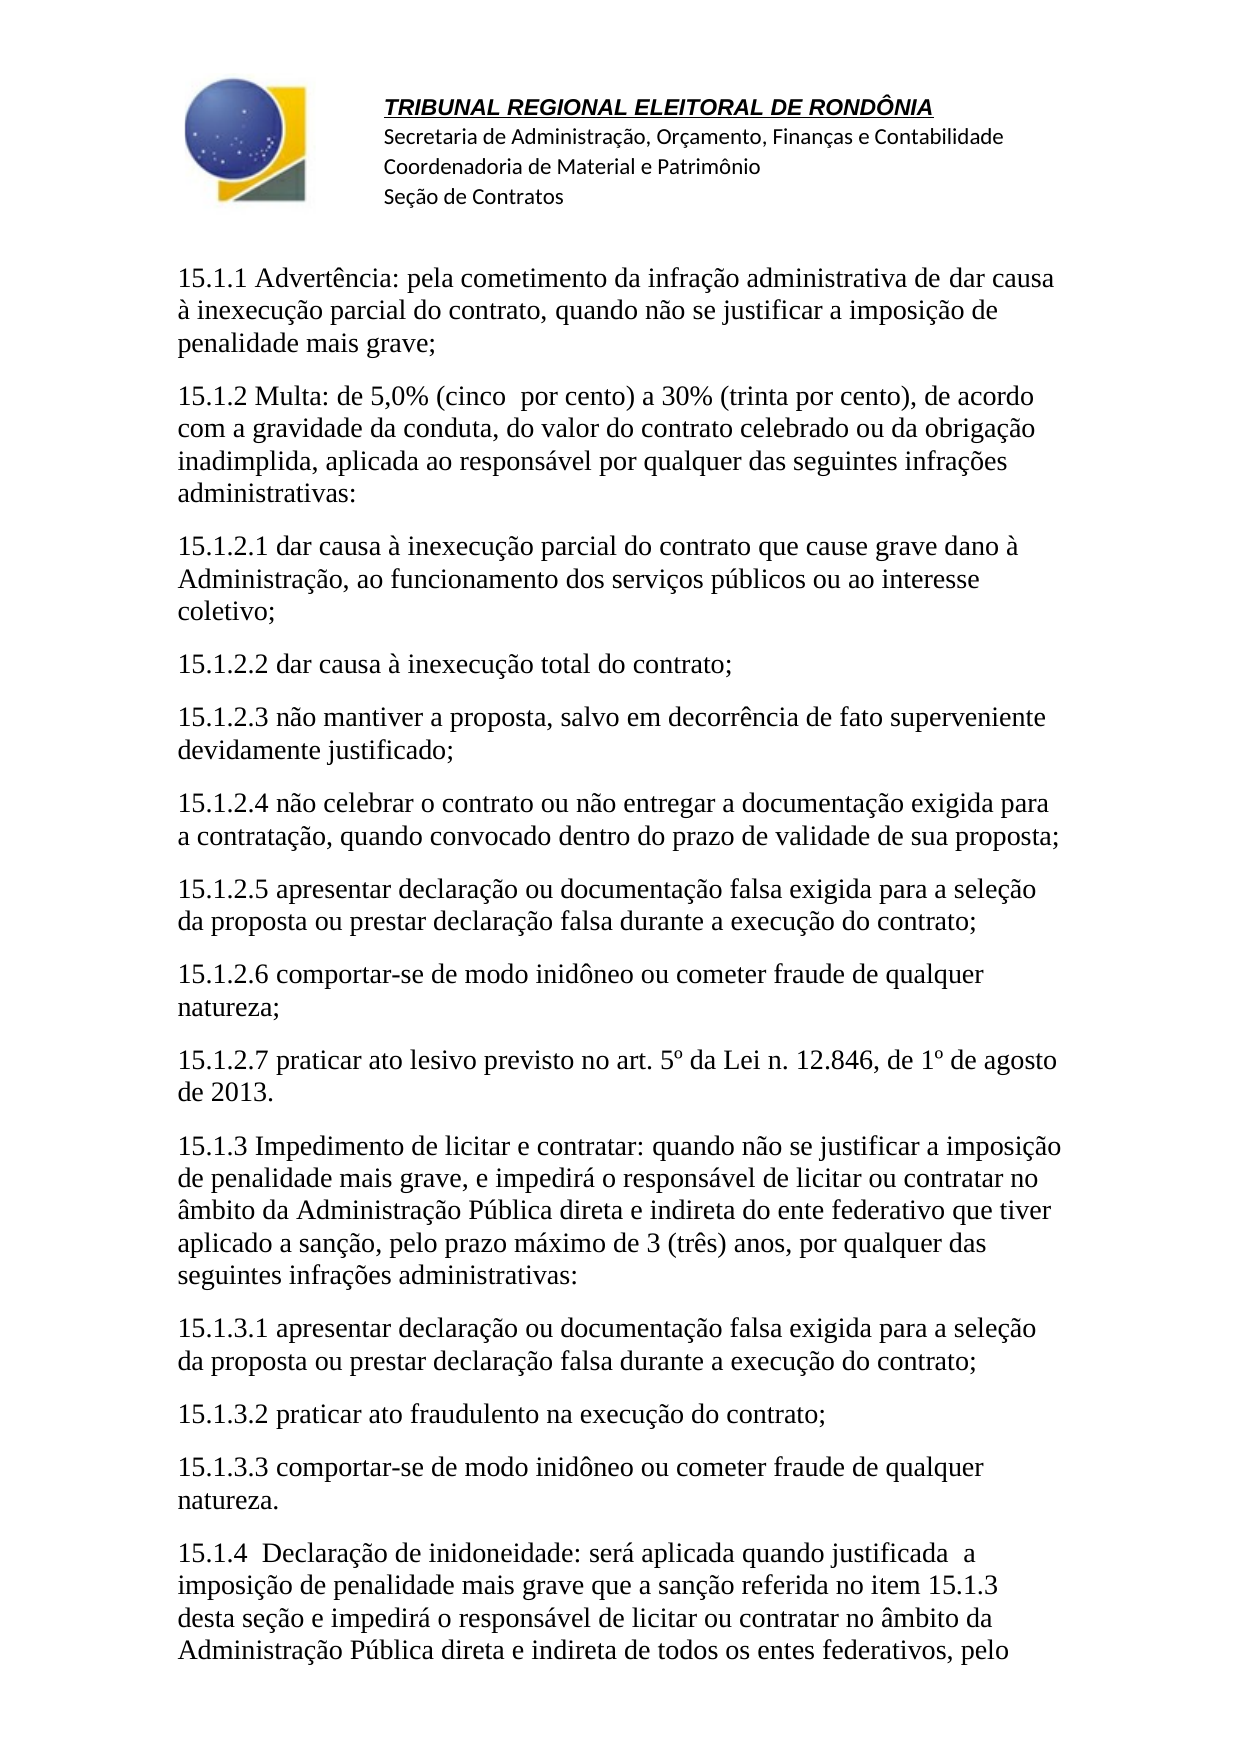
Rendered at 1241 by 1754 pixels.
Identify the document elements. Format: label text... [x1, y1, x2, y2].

text 15.1.2.2 dar causa à inexecução total do contrato; [177, 647, 1063, 680]
text 15.1.2.1 dar causa à inexecução parcial do contrato que cause grave dano à Administração, ao funcionamento dos serviços públicos ou ao interesse coletivo; [177, 529, 1063, 626]
text 15.1.4 Declaração de inidoneidade: será aplicada quando justificada a imposição de penalidade mais grave que a sanção referida no item 15.1.3 desta seção e impedirá o responsável de licitar ou contratar no âmbito da Administração Pública direta e indireta de todos os entes federativos, pelo [177, 1536, 1063, 1666]
text 15.1.3.1 apresentar declaração ou documentação falsa exigida para a seleção da proposta ou prestar declaração falsa durante a execução do contrato; [177, 1311, 1063, 1376]
text 15.1.3 Impedimento de licitar e contratar: quando não se justificar a imposição de penalidade mais grave, e impedirá o responsável de licitar ou contratar no âmbito da Administração Pública direta e indireta do ente federativo que tiver aplicado a sanção, pelo prazo máximo de 3 (três) anos, por qualquer das seguintes infrações administrativas: [177, 1129, 1063, 1291]
text 15.1.2.4 não celebrar o contrato ou não entregar a documentação exigida para a contratação, quando convocado dentro do prazo de validade de sua proposta; [177, 786, 1063, 851]
text 15.1.2.5 apresentar declaração ou documentação falsa exigida para a seleção da proposta ou prestar declaração falsa durante a execução do contrato; [177, 872, 1063, 937]
text 15.1.3.2 praticar ato fraudulento na execução do contrato; [177, 1397, 1063, 1429]
text 15.1.2.6 comportar-se de modo inidôneo ou cometer fraude de qualquer natureza; [177, 957, 1063, 1022]
text 15.1.2.7 praticar ato lesivo previsto no art. 5º da Lei n. 12.846, de 1º de agosto de 2013. [177, 1043, 1063, 1108]
text 15.1.2.3 não mantiver a proposta, salvo em decorrência de fato superveniente devidamente justificado; [177, 701, 1063, 765]
text 15.1.3.3 comportar-se de modo inidôneo ou cometer fraude de qualquer natureza. [177, 1450, 1063, 1515]
text 15.1.1 Advertência: pela cometimento da infração administrativa de dar causa à inexecução parcial do contrato, quando não se justificar a imposição de penalidade mais grave; [177, 261, 1063, 358]
text 15.1.2 Multa: de 5,0% (cinco por cento) a 30% (trinta por cento), de acordo com a gravidade da conduta, do valor do contrato celebrado ou da obrigação inadimplida, aplicada ao responsável por qualquer das seguintes infrações administrativas: [177, 379, 1063, 508]
